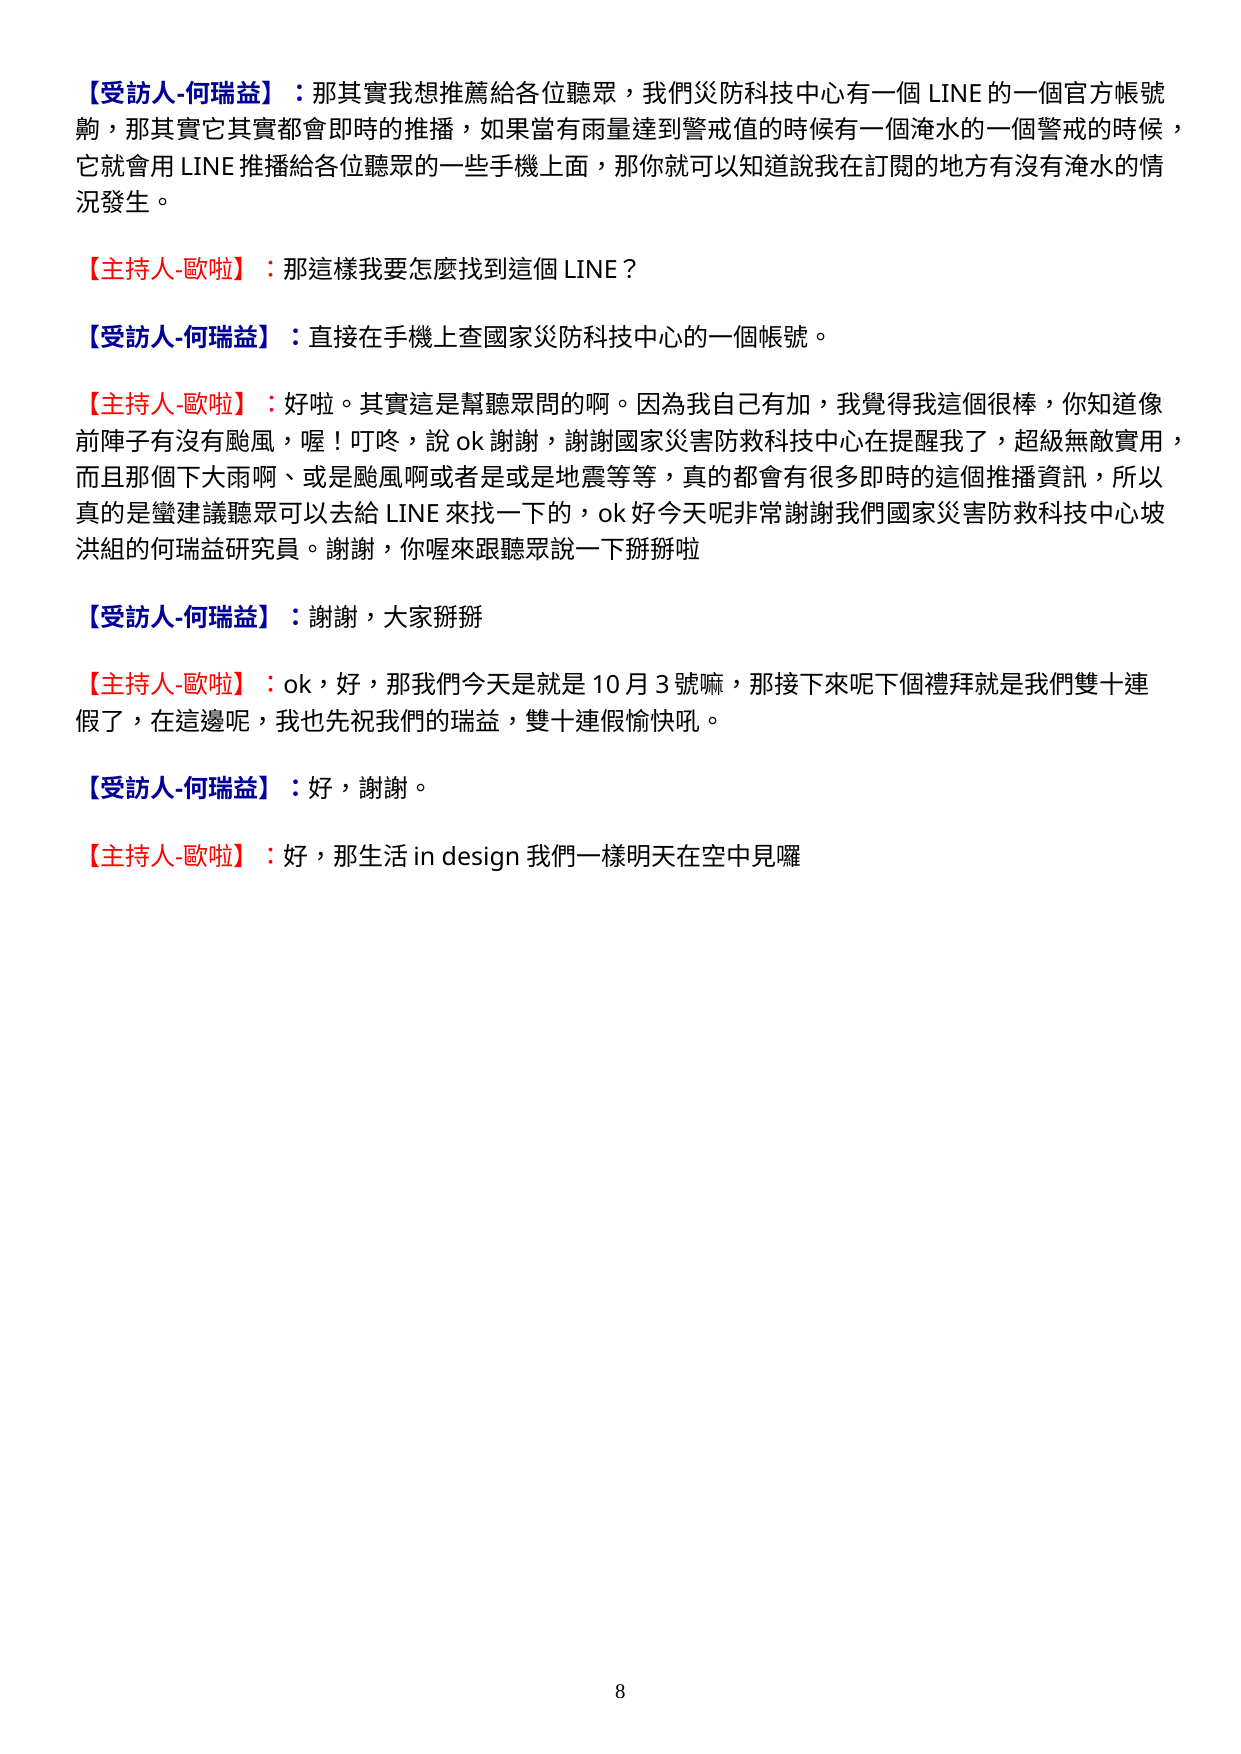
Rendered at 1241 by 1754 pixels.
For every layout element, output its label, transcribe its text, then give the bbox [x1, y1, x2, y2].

subtitle 【主持人-歐啦】：那這樣我要怎麼找到這個LINE？ [75, 250, 1165, 286]
subtitle 【受訪人-何瑞益】：直接在手機上查國家災防科技中心的一個帳號。 [75, 317, 1165, 354]
subtitle 【受訪人-何瑞益】：那其實我想推薦給各位聽眾，我們災防科技中心有一個LINE的一個官方帳號齁，那其實它其實都會即時的推播，如果當有雨量達到警戒值的時候有一個淹水的一個警戒的時候，它就會用LINE推播給各位聽眾的一些手機上面，那你就可以知道說我在訂閱的地方有沒有淹水的情況發生。 [75, 74, 1165, 219]
subtitle 【主持人-歐啦】：好，那生活in design 我們一樣明天在空中見囉 [75, 836, 1165, 872]
subtitle 【主持人-歐啦】：ok，好，那我們今天是就是10月3號嘛，那接下來呢下個禮拜就是我們雙十連假了，在這邊呢，我也先祝我們的瑞益，雙十連假愉快吼。 [75, 665, 1165, 737]
subtitle 【受訪人-何瑞益】：謝謝，大家掰掰 [75, 597, 1165, 634]
subtitle 【受訪人-何瑞益】：好，謝謝。 [75, 769, 1165, 805]
subtitle 【主持人-歐啦】：好啦。其實這是幫聽眾問的啊。因為我自己有加，我覺得我這個很棒，你知道像前陣子有沒有颱風，喔！叮咚，說ok謝謝，謝謝國家災害防救科技中心在提醒我了，超級無敵實用，而且那個下大雨啊、或是颱風啊或者是或是地震等等，真的都會有很多即時的這個推播資訊，所以真的是蠻建議聽眾可以去給LINE來找一下的，ok好今天呢非常謝謝我們國家災害防救科技中心坡洪組的何瑞益研究員。謝謝，你喔來跟聽眾說一下掰掰啦 [75, 385, 1165, 566]
